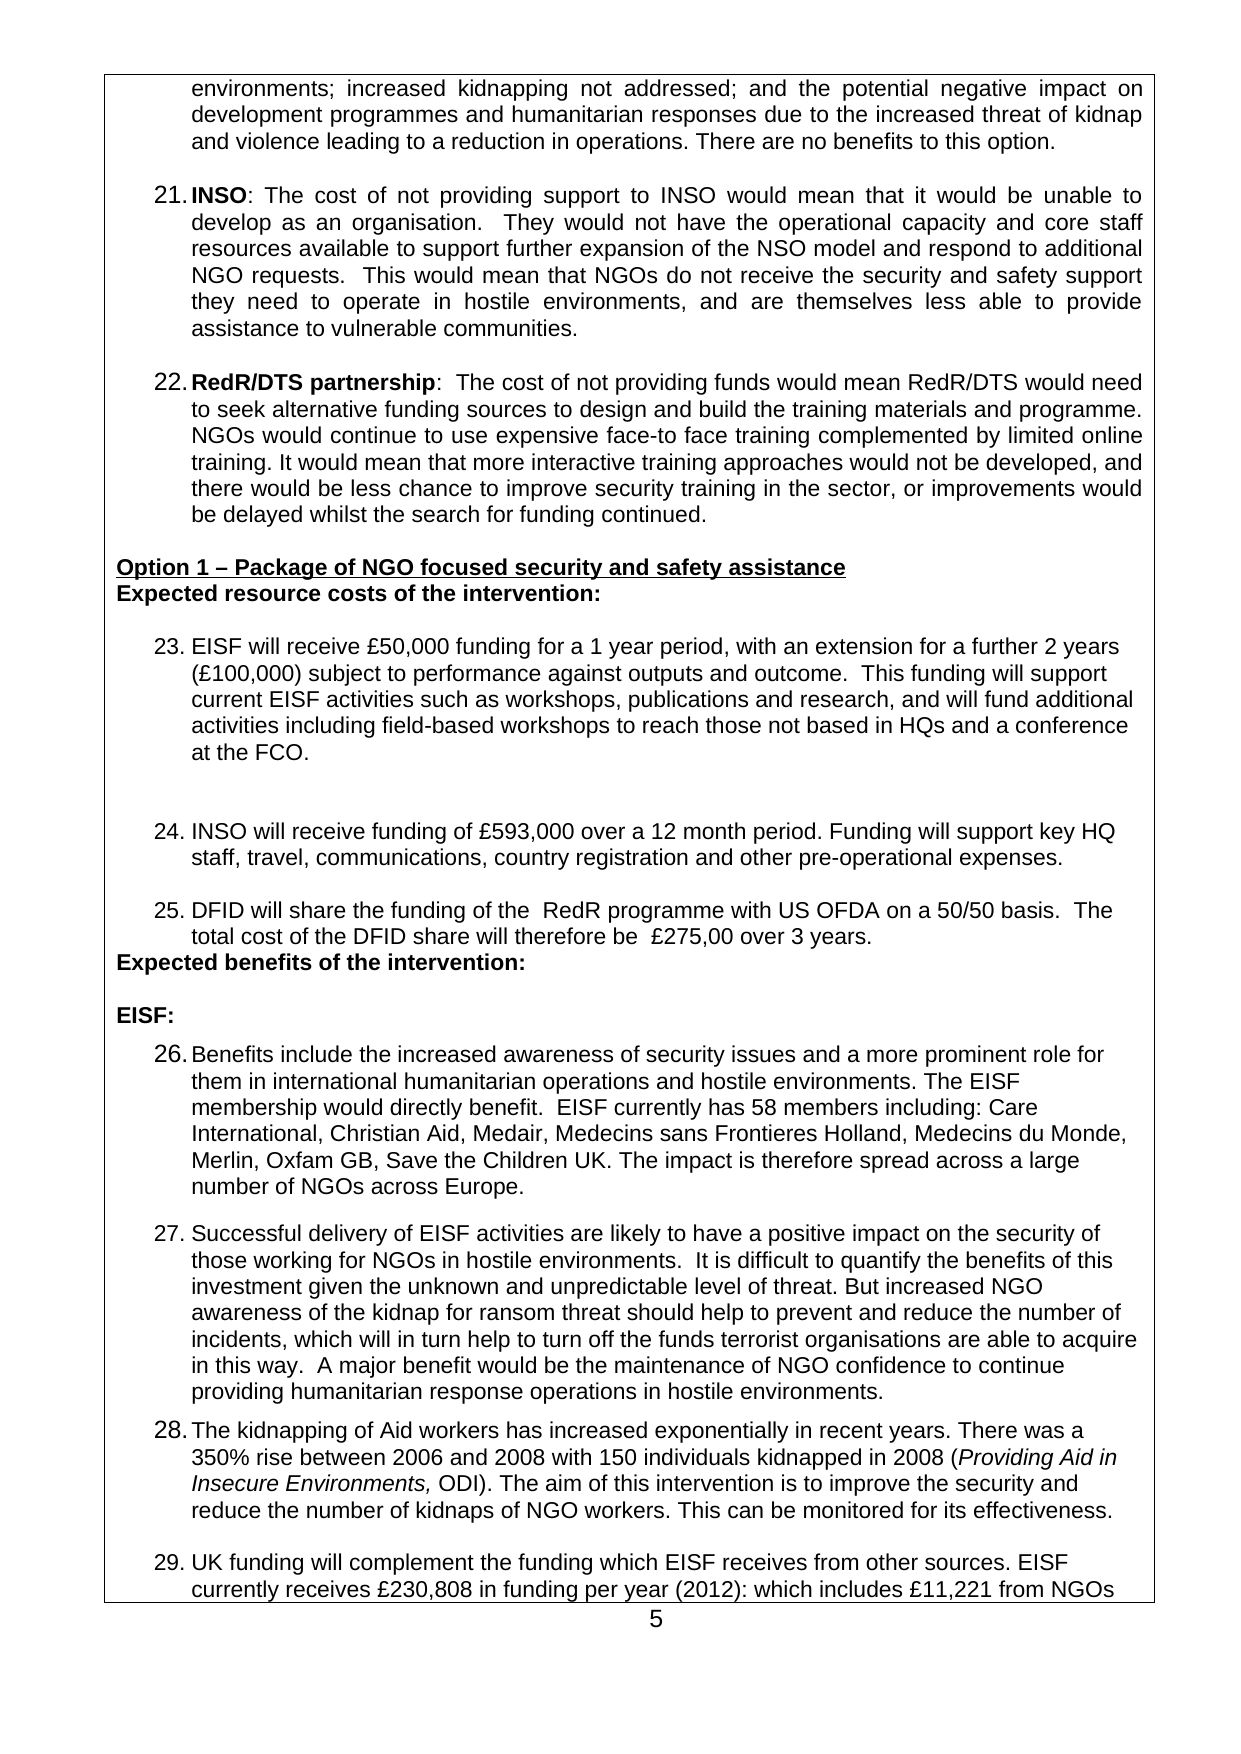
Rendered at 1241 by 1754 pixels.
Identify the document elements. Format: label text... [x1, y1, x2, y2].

table_cell environments; increased kidnapping not addressed; and the potential negative impact on development programmes and humanitarian responses due to the increased threat of kidnap and violence leading to a reduction in operations. There are no benefits to this option. INSO: The cost of not providing support to INSO would mean that it would be unable to develop as an organisation. They would not have the operational capacity and core staff resources available to support further expansion of the NSO model and respond to additional NGO requests. This would mean that NGOs do not receive the security and safety support they need to operate in hostile environments, and are themselves less able to provide assistance to vulnerable communities. RedR/DTS partnership: The cost of not providing funds would mean RedR/DTS would need to seek alternative funding sources to design and build the training materials and programme. NGOs would continue to use expensive face-to face training complemented by limited online training. It would mean that more interactive training approaches would not be developed, and there would be less chance to improve security training in the sector, or improvements would be delayed whilst the search for funding continued. Option 1 – Package of NGO focused security and safety assistance Expected resource costs of the intervention: EISF will receive £50,000 funding for a 1 year period, with an extension for a further 2 years (£100,000) subject to performance against outputs and outcome. This funding will support current EISF activities such as workshops, publications and research, and will fund additional activities including field-based workshops to reach those not based in HQs and a conference at the FCO. INSO will receive funding of £593,000 over a 12 month period. Funding will support key HQ staff, travel, communications, country registration and other pre-operational expenses. DFID will share the funding of the RedR programme with US OFDA on a 50/50 basis. The total cost of the DFID share will therefore be £275,00 over 3 years. Expected benefits of the intervention: EISF: Benefits include the increased awareness of security issues and a more prominent role for them in international humanitarian operations and hostile environments. The EISF membership would directly benefit. EISF currently has 58 members including: Care International, Christian Aid, Medair, Medecins sans Frontieres Holland, Medecins du Monde, Merlin, Oxfam GB, Save the Children UK. The impact is therefore spread across a large number of NGOs across Europe. Successful delivery of EISF activities are likely to have a positive impact on the security of those working for NGOs in hostile environments. It is difficult to quantify the benefits of this investment given the unknown and unpredictable level of threat. But increased NGO awareness of the kidnap for ransom threat should help to prevent and reduce the number of incidents, which will in turn help to turn off the funds terrorist organisations are able to acquire in this way. A major benefit would be the maintenance of NGO confidence to continue providing humanitarian response operations in hostile environments. The kidnapping of Aid workers has increased exponentially in recent years. There was a 350% rise between 2006 and 2008 with 150 individuals kidnapped in 2008 (Providing Aid in Insecure Environments, ODI). The aim of this intervention is to improve the security and reduce the number of kidnaps of NGO workers. This can be monitored for its effectiveness. UK funding will complement the funding which EISF receives from other sources. EISF currently receives £230,808 in funding per year (2012): which includes £11,221 from NGOs [105, 75, 1154, 1602]
